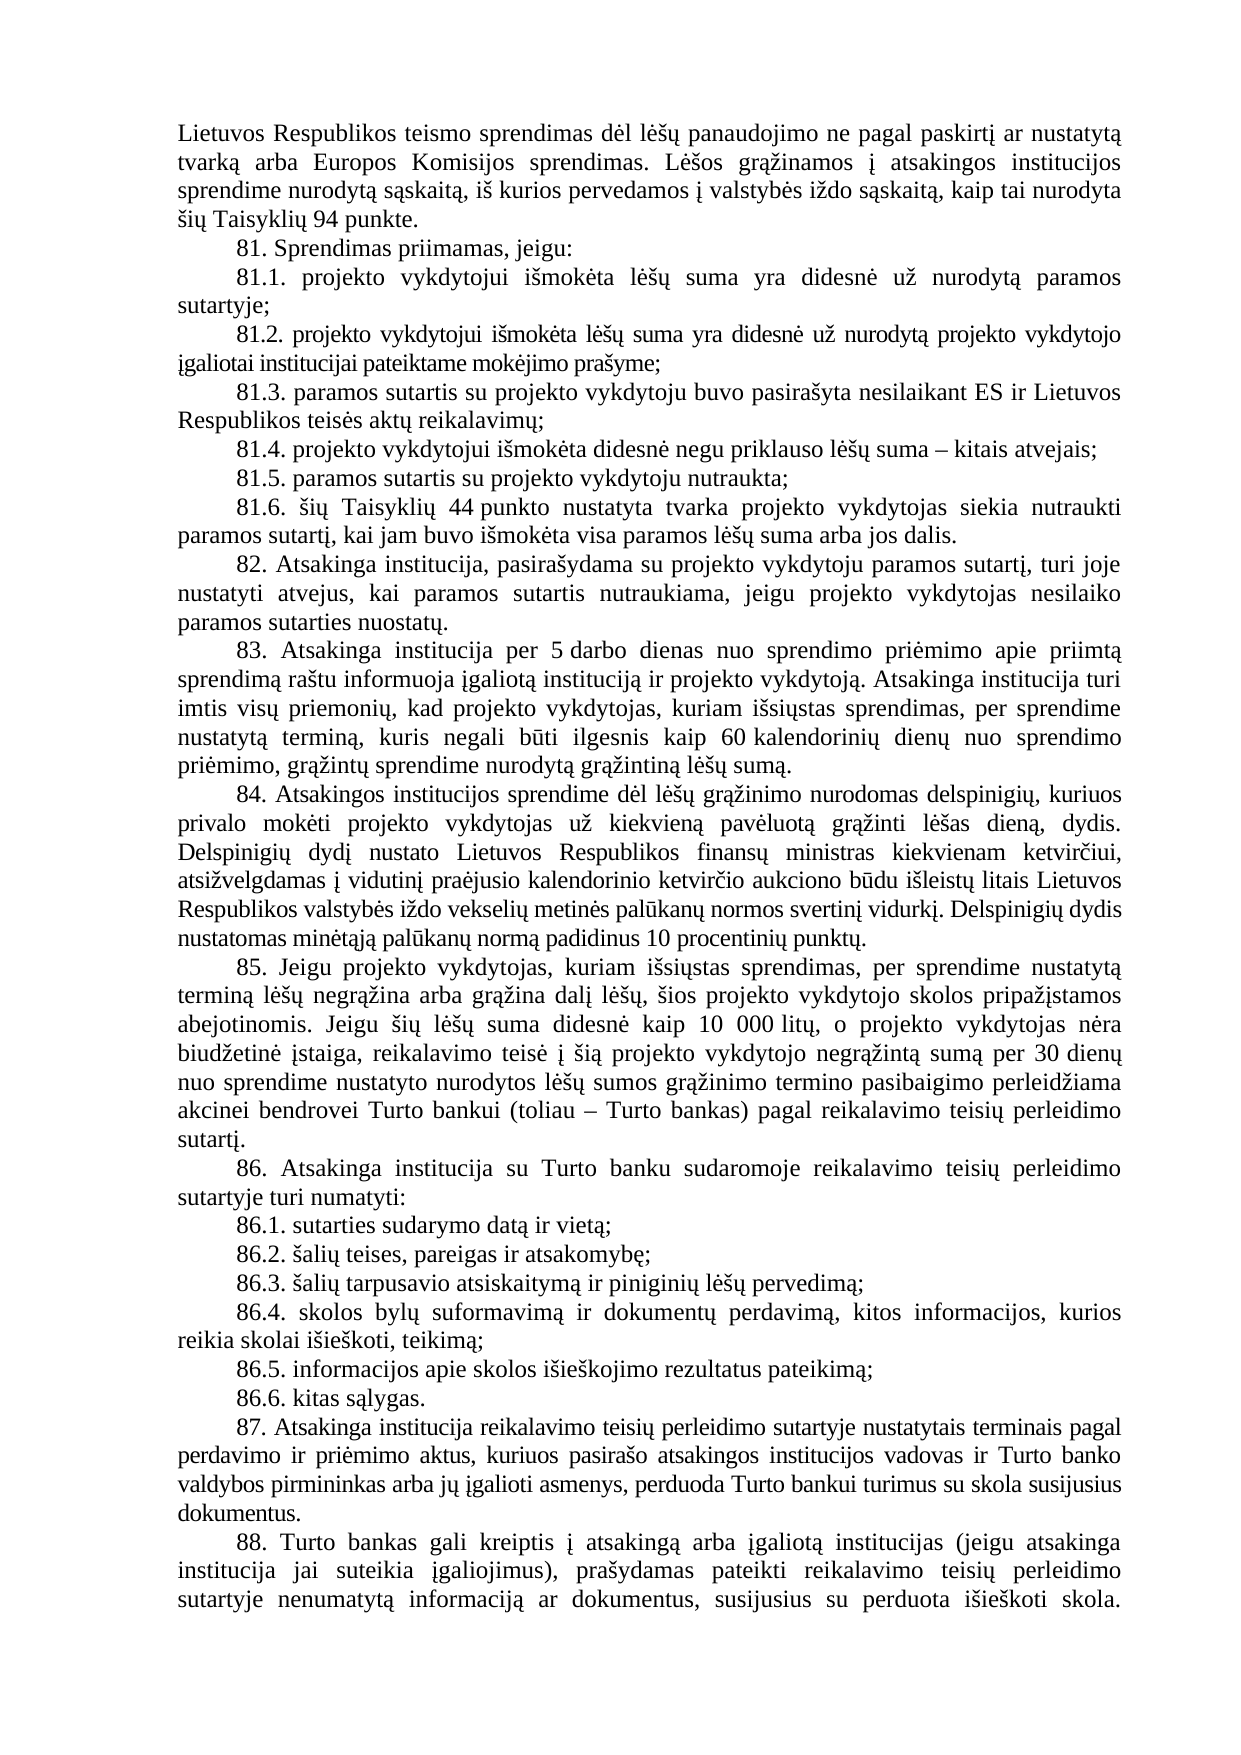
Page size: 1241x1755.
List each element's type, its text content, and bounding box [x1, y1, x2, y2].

text 86.2. šalių teises, pareigas ir atsakomybę; [177, 1239, 1122, 1268]
text 86.1. sutarties sudarymo datą ir vietą; [177, 1211, 1122, 1239]
text 81. Sprendimas priimamas, jeigu: [177, 233, 1122, 262]
text 82. Atsakinga institucija, pasirašydama su projekto vykdytoju paramos sutartį, turi joje nustatyti atvejus, kai paramos sutartis nutraukiama, jeigu projekto vykdytojas nesilaiko paramos sutarties nuostatų. [177, 549, 1122, 636]
text 86.6. kitas sąlygas. [177, 1383, 1122, 1412]
text 87. Atsakinga institucija reikalavimo teisių perleidimo sutartyje nustatytais terminais pagal perdavimo ir priėmimo aktus, kuriuos pasirašo atsakingos institucijos vadovas ir Turto banko valdybos pirmininkas arba jų įgalioti asmenys, perduoda Turto bankui turimus su skola susijusius dokumentus. [177, 1412, 1122, 1527]
text 81.3. paramos sutartis su projekto vykdytoju buvo pasirašyta nesilaikant ES ir Lietuvos Respublikos teisės aktų reikalavimų; [177, 377, 1122, 434]
text 81.1. projekto vykdytojui išmokėta lėšų suma yra didesnė už nurodytą paramos sutartyje; [177, 262, 1122, 319]
text 81.2. projekto vykdytojui išmokėta lėšų suma yra didesnė už nurodytą projekto vykdytojo įgaliotai institucijai pateiktame mokėjimo prašyme; [177, 319, 1122, 377]
text 86.3. šalių tarpusavio atsiskaitymą ir piniginių lėšų pervedimą; [177, 1268, 1122, 1297]
text 81.4. projekto vykdytojui išmokėta didesnė negu priklauso lėšų suma – kitais atvejais; [177, 434, 1122, 463]
text 86.5. informacijos apie skolos išieškojimo rezultatus pateikimą; [177, 1354, 1122, 1383]
text 84. Atsakingos institucijos sprendime dėl lėšų grąžinimo nurodomas delspinigių, kuriuos privalo mokėti projekto vykdytojas už kiekvieną pavėluotą grąžinti lėšas dieną, dydis. Delspinigių dydį nustato Lietuvos Respublikos finansų ministras kiekvienam ketvirčiui, atsižvelgdamas į vidutinį praėjusio kalendorinio ketvirčio aukciono būdu išleistų litais Lietuvos Respublikos valstybės iždo vekselių metinės palūkanų normos svertinį vidurkį. Delspinigių dydis nustatomas minėtąją palūkanų normą padidinus 10 procentinių punktų. [177, 779, 1122, 952]
text Lietuvos Respublikos teismo sprendimas dėl lėšų panaudojimo ne pagal paskirtį ar nustatytą tvarką arba Europos Komisijos sprendimas. Lėšos grąžinamos į atsakingos institucijos sprendime nurodytą sąskaitą, iš kurios pervedamos į valstybės iždo sąskaitą, kaip tai nurodyta šių Taisyklių 94 punkte. [177, 118, 1122, 233]
text 88. Turto bankas gali kreiptis į atsakingą arba įgaliotą institucijas (jeigu atsakinga institucija jai suteikia įgaliojimus), prašydamas pateikti reikalavimo teisių perleidimo sutartyje nenumatytą informaciją ar dokumentus, susijusius su perduota išieškoti skola. [177, 1527, 1122, 1613]
text 81.6. šių Taisyklių 44 punkto nustatyta tvarka projekto vykdytojas siekia nutraukti paramos sutartį, kai jam buvo išmokėta visa paramos lėšų suma arba jos dalis. [177, 492, 1122, 549]
text 83. Atsakinga institucija per 5 darbo dienas nuo sprendimo priėmimo apie priimtą sprendimą raštu informuoja įgaliotą instituciją ir projekto vykdytoją. Atsakinga institucija turi imtis visų priemonių, kad projekto vykdytojas, kuriam išsiųstas sprendimas, per sprendime nustatytą terminą, kuris negali būti ilgesnis kaip 60 kalendorinių dienų nuo sprendimo priėmimo, grąžintų sprendime nurodytą grąžintiną lėšų sumą. [177, 636, 1122, 779]
text 86.4. skolos bylų suformavimą ir dokumentų perdavimą, kitos informacijos, kurios reikia skolai išieškoti, teikimą; [177, 1297, 1122, 1354]
text 86. Atsakinga institucija su Turto banku sudaromoje reikalavimo teisių perleidimo sutartyje turi numatyti: [177, 1153, 1122, 1211]
text 81.5. paramos sutartis su projekto vykdytoju nutraukta; [177, 463, 1122, 492]
text 85. Jeigu projekto vykdytojas, kuriam išsiųstas sprendimas, per sprendime nustatytą terminą lėšų negrąžina arba grąžina dalį lėšų, šios projekto vykdytojo skolos pripažįstamos abejotinomis. Jeigu šių lėšų suma didesnė kaip 10 000 litų, o projekto vykdytojas nėra biudžetinė įstaiga, reikalavimo teisė į šią projekto vykdytojo negrąžintą sumą per 30 dienų nuo sprendime nustatyto nurodytos lėšų sumos grąžinimo termino pasibaigimo perleidžiama akcinei bendrovei Turto bankui (toliau – Turto bankas) pagal reikalavimo teisių perleidimo sutartį. [177, 952, 1122, 1153]
